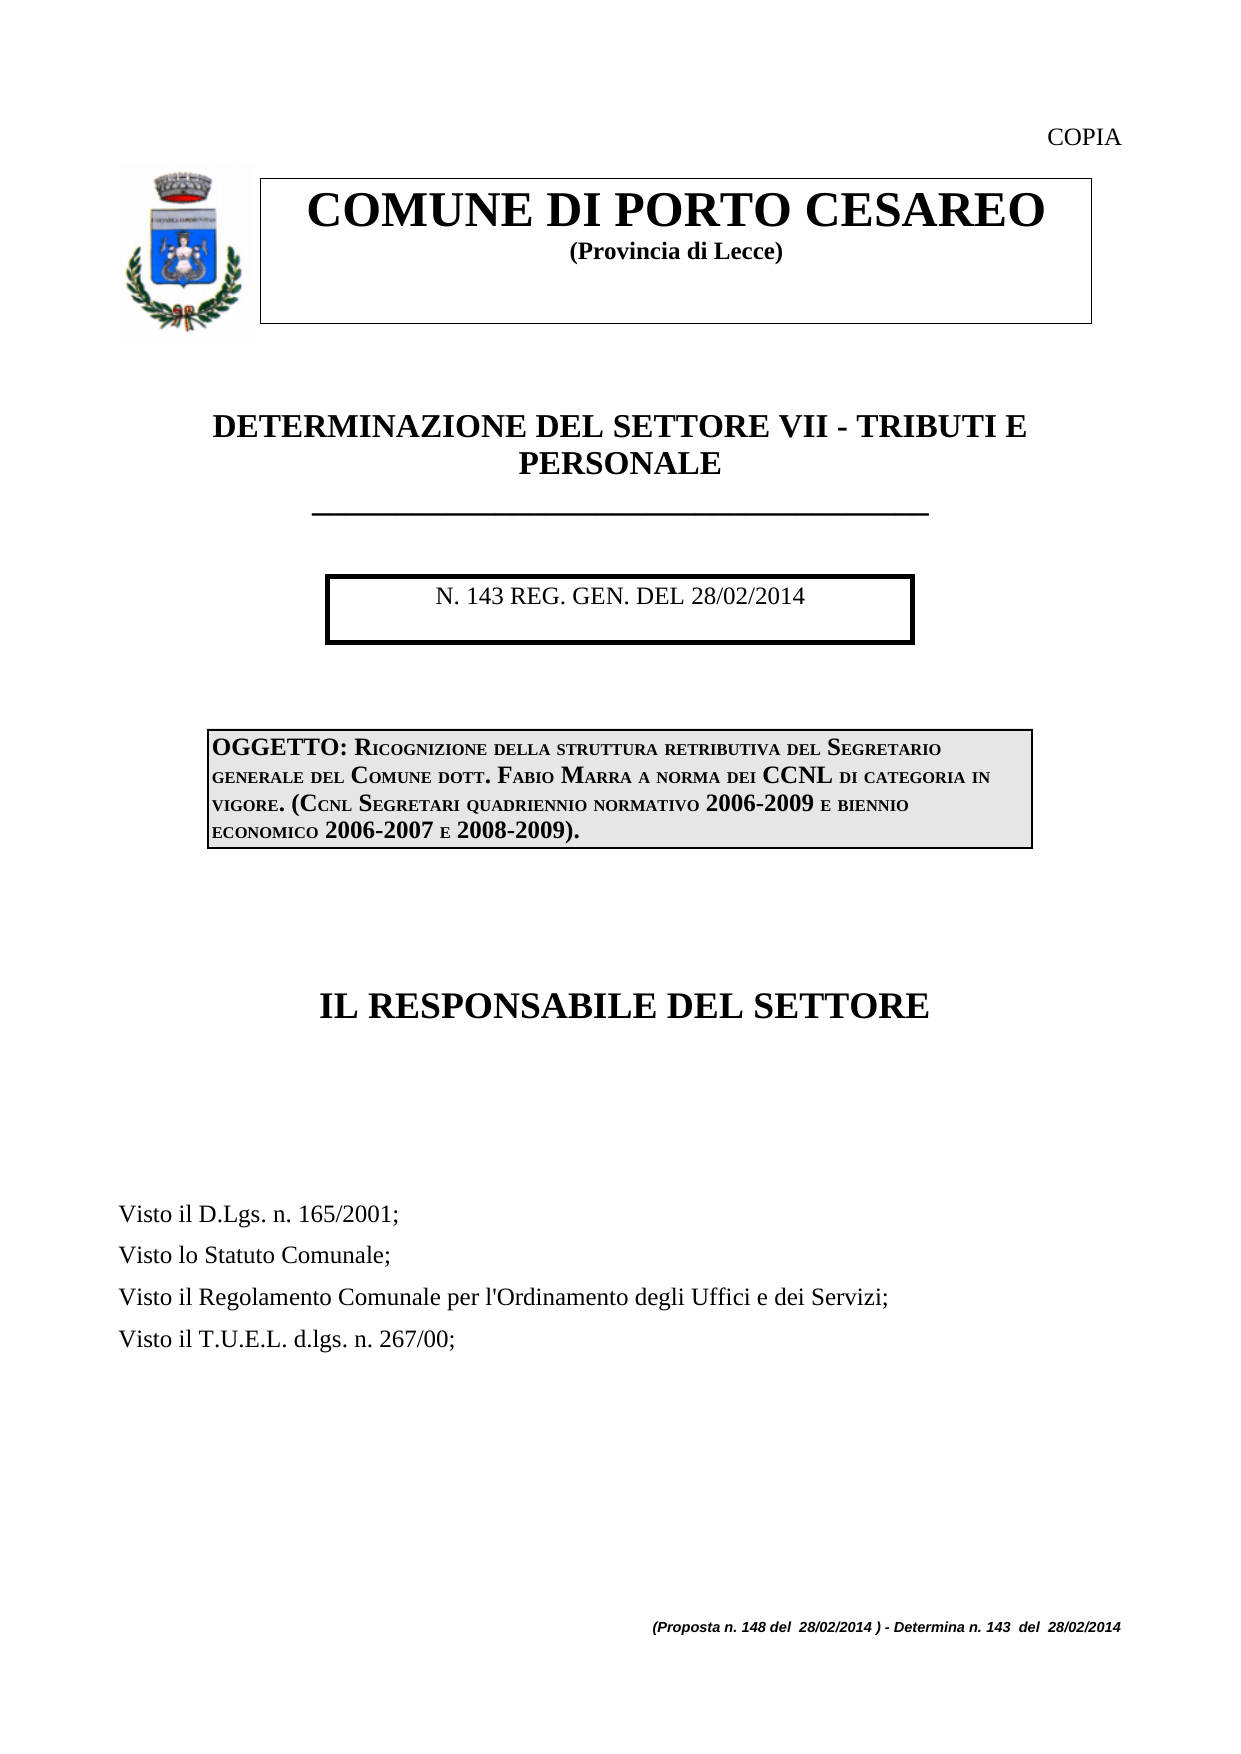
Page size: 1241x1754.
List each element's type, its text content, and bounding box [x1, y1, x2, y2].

text N. 143 REG. GEN. DEL 28/02/2014 [330, 579, 910, 609]
text OGGETTO: Ricognizione della struttura retributiva del Segretario generale del Comune dott. Fabio Marra a norma dei CCNL di categoria in vigore. (Ccnl Segretari quadriennio normativo 2006-2009 e biennio economico 2006-2007 e 2008-2009). [209, 731, 1031, 847]
text (Provincia di Lecce) [261, 233, 1091, 265]
text DETERMINAZIONE DEL SETTORE VII - TRIBUTI E PERSONALE [118, 408, 1122, 481]
text IL RESPONSABILE DEL SETTORE [118, 985, 1122, 1027]
text Visto il Regolamento Comunale per l'Ordinamento degli Uffici e dei Servizi; [118, 1283, 1122, 1311]
text _____________________________________ [118, 481, 1122, 518]
text Visto lo Statuto Comunale; [118, 1242, 1122, 1269]
text Visto il T.U.E.L. d.lgs. n. 267/00; [118, 1325, 1122, 1352]
text Visto il D.Lgs. n. 165/2001; [118, 1200, 1122, 1228]
text COPIA [118, 123, 1122, 150]
text COMUNE DI PORTO CESAREO [261, 179, 1091, 233]
